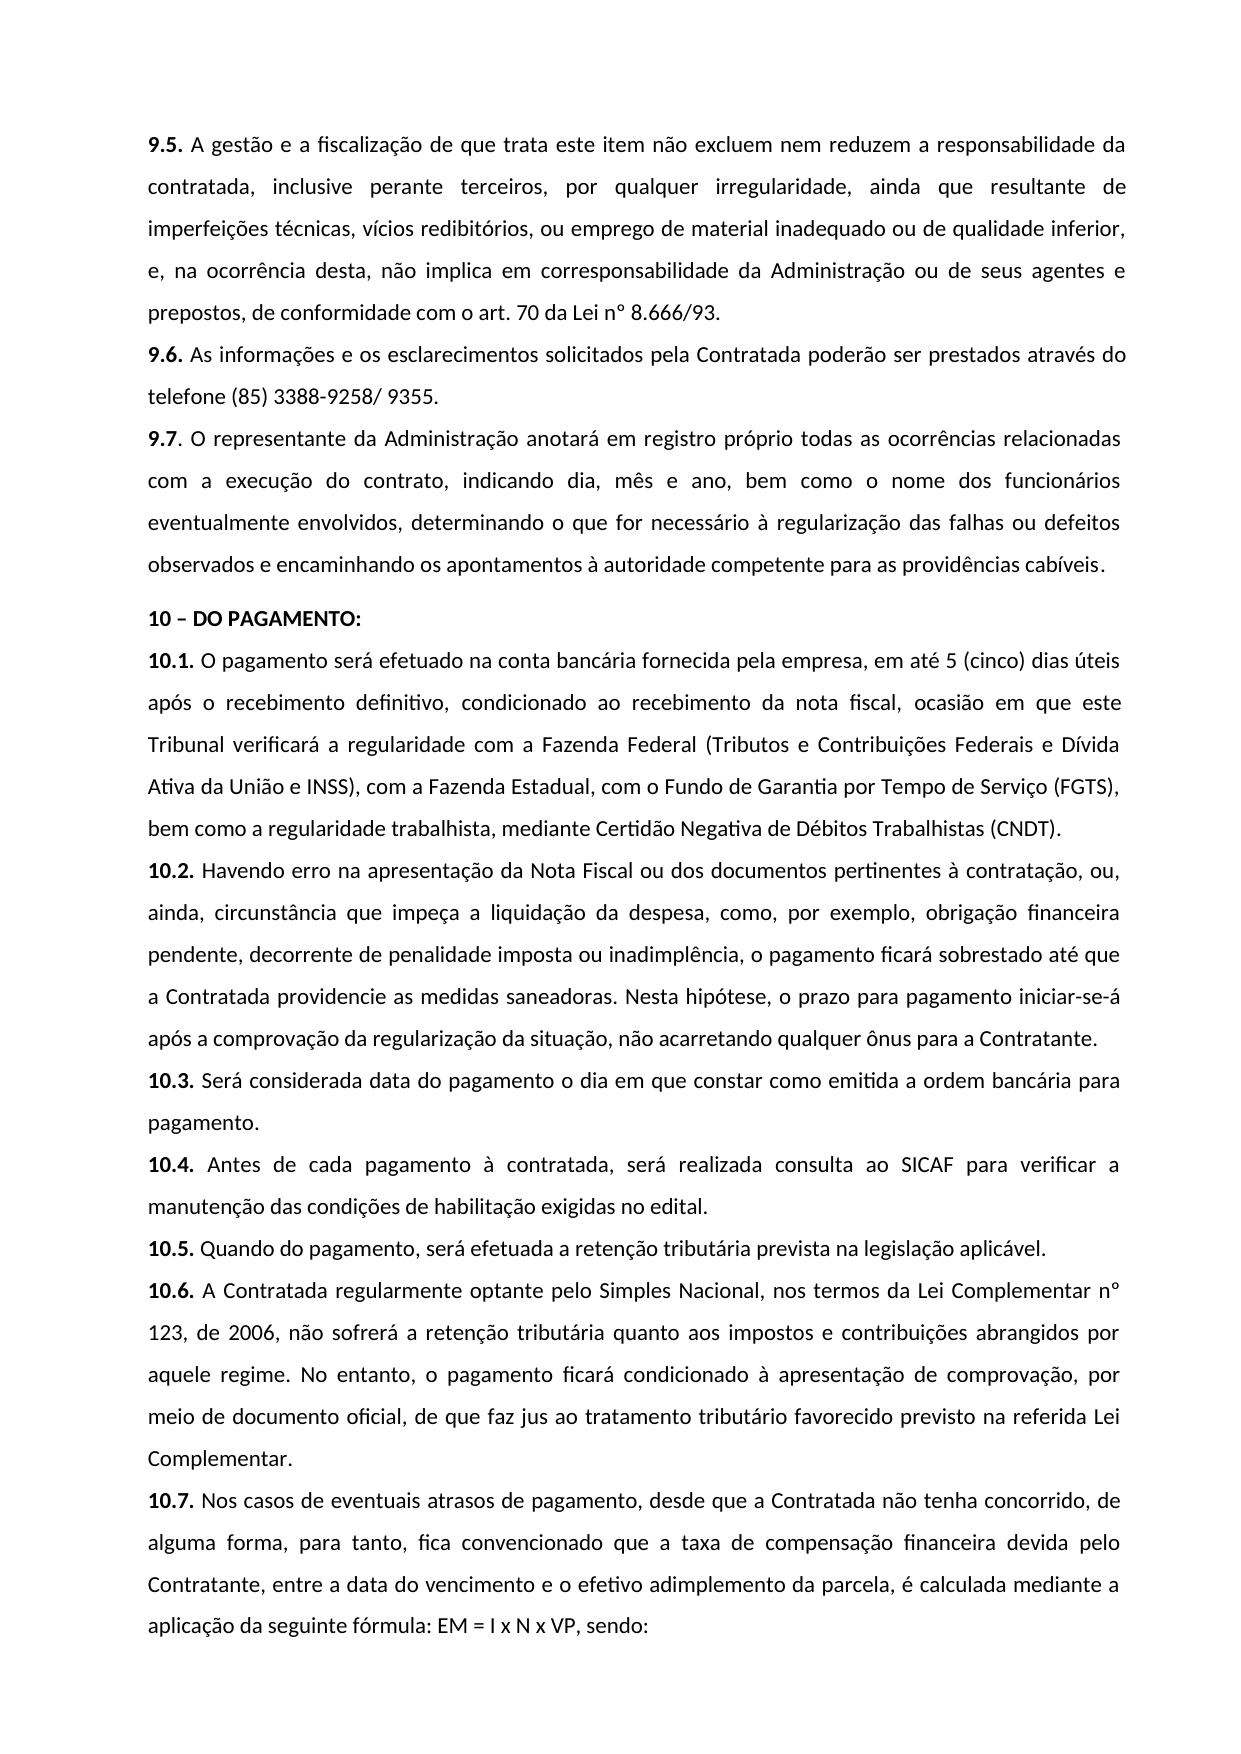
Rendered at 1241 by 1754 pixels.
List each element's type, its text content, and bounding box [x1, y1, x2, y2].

text 10.1. O pagamento será efetuado na conta bancária fornecida pela empresa, em até 5 (cinco) dias úteis após o recebimento definitivo, condicionado ao recebimento da nota fiscal, ocasião em que este Tribunal verificará a regularidade com a Fazenda Federal (Tributos e Contribuições Federais e Dívida Ativa da União e INSS), com a Fazenda Estadual, com o Fundo de Garantia por Tempo de Serviço (FGTS), bem como a regularidade trabalhista, mediante Certidão Negativa de Débitos Trabalhistas (CNDT). [148, 646, 1122, 842]
text 9.6. As informações e os esclarecimentos solicitados pela Contratada poderão ser prestados através do telefone (85) 3388-9258/ 9355. [148, 340, 1128, 410]
text 10.3. Será considerada data do pagamento o dia em que constar como emitida a ordem bancária para pagamento. [148, 1066, 1122, 1136]
text 10.5. Quando do pagamento, será efetuada a retenção tributária prevista na legislação aplicável. [148, 1234, 1122, 1262]
text 10 – DO PAGAMENTO: [148, 604, 1128, 632]
text 10.4. Antes de cada pagamento à contratada, será realizada consulta ao SICAF para verificar a manutenção das condições de habilitação exigidas no edital. [148, 1150, 1122, 1220]
text 9.5. A gestão e a fiscalização de que trata este item não excluem nem reduzem a responsabilidade da contratada, inclusive perante terceiros, por qualquer irregularidade, ainda que resultante de imperfeições técnicas, vícios redibitórios, ou emprego de material inadequado ou de qualidade inferior, e, na ocorrência desta, não implica em corresponsabilidade da Administração ou de seus agentes e prepostos, de conformidade com o art. 70 da Lei nº 8.666/93. [148, 130, 1128, 326]
text 10.6. A Contratada regularmente optante pelo Simples Nacional, nos termos da Lei Complementar nº 123, de 2006, não sofrerá a retenção tributária quanto aos impostos e contribuições abrangidos por aquele regime. No entanto, o pagamento ficará condicionado à apresentação de comprovação, por meio de documento oficial, de que faz jus ao tratamento tributário favorecido previsto na referida Lei Complementar. [148, 1276, 1122, 1472]
text 9.7. O representante da Administração anotará em registro próprio todas as ocorrências relacionadas com a execução do contrato, indicando dia, mês e ano, bem como o nome dos funcionários eventualmente envolvidos, determinando o que for necessário à regularização das falhas ou defeitos observados e encaminhando os apontamentos à autoridade competente para as providências cabíveis. [148, 424, 1122, 578]
text 10.2. Havendo erro na apresentação da Nota Fiscal ou dos documentos pertinentes à contratação, ou, ainda, circunstância que impeça a liquidação da despesa, como, por exemplo, obrigação financeira pendente, decorrente de penalidade imposta ou inadimplência, o pagamento ficará sobrestado até que a Contratada providencie as medidas saneadoras. Nesta hipótese, o prazo para pagamento iniciar-se-á após a comprovação da regularização da situação, não acarretando qualquer ônus para a Contratante. [148, 856, 1122, 1052]
text 10.7. Nos casos de eventuais atrasos de pagamento, desde que a Contratada não tenha concorrido, de alguma forma, para tanto, fica convencionado que a taxa de compensação financeira devida pelo Contratante, entre a data do vencimento e o efetivo adimplemento da parcela, é calculada mediante a aplicação da seguinte fórmula: EM = I x N x VP, sendo: [148, 1486, 1122, 1640]
